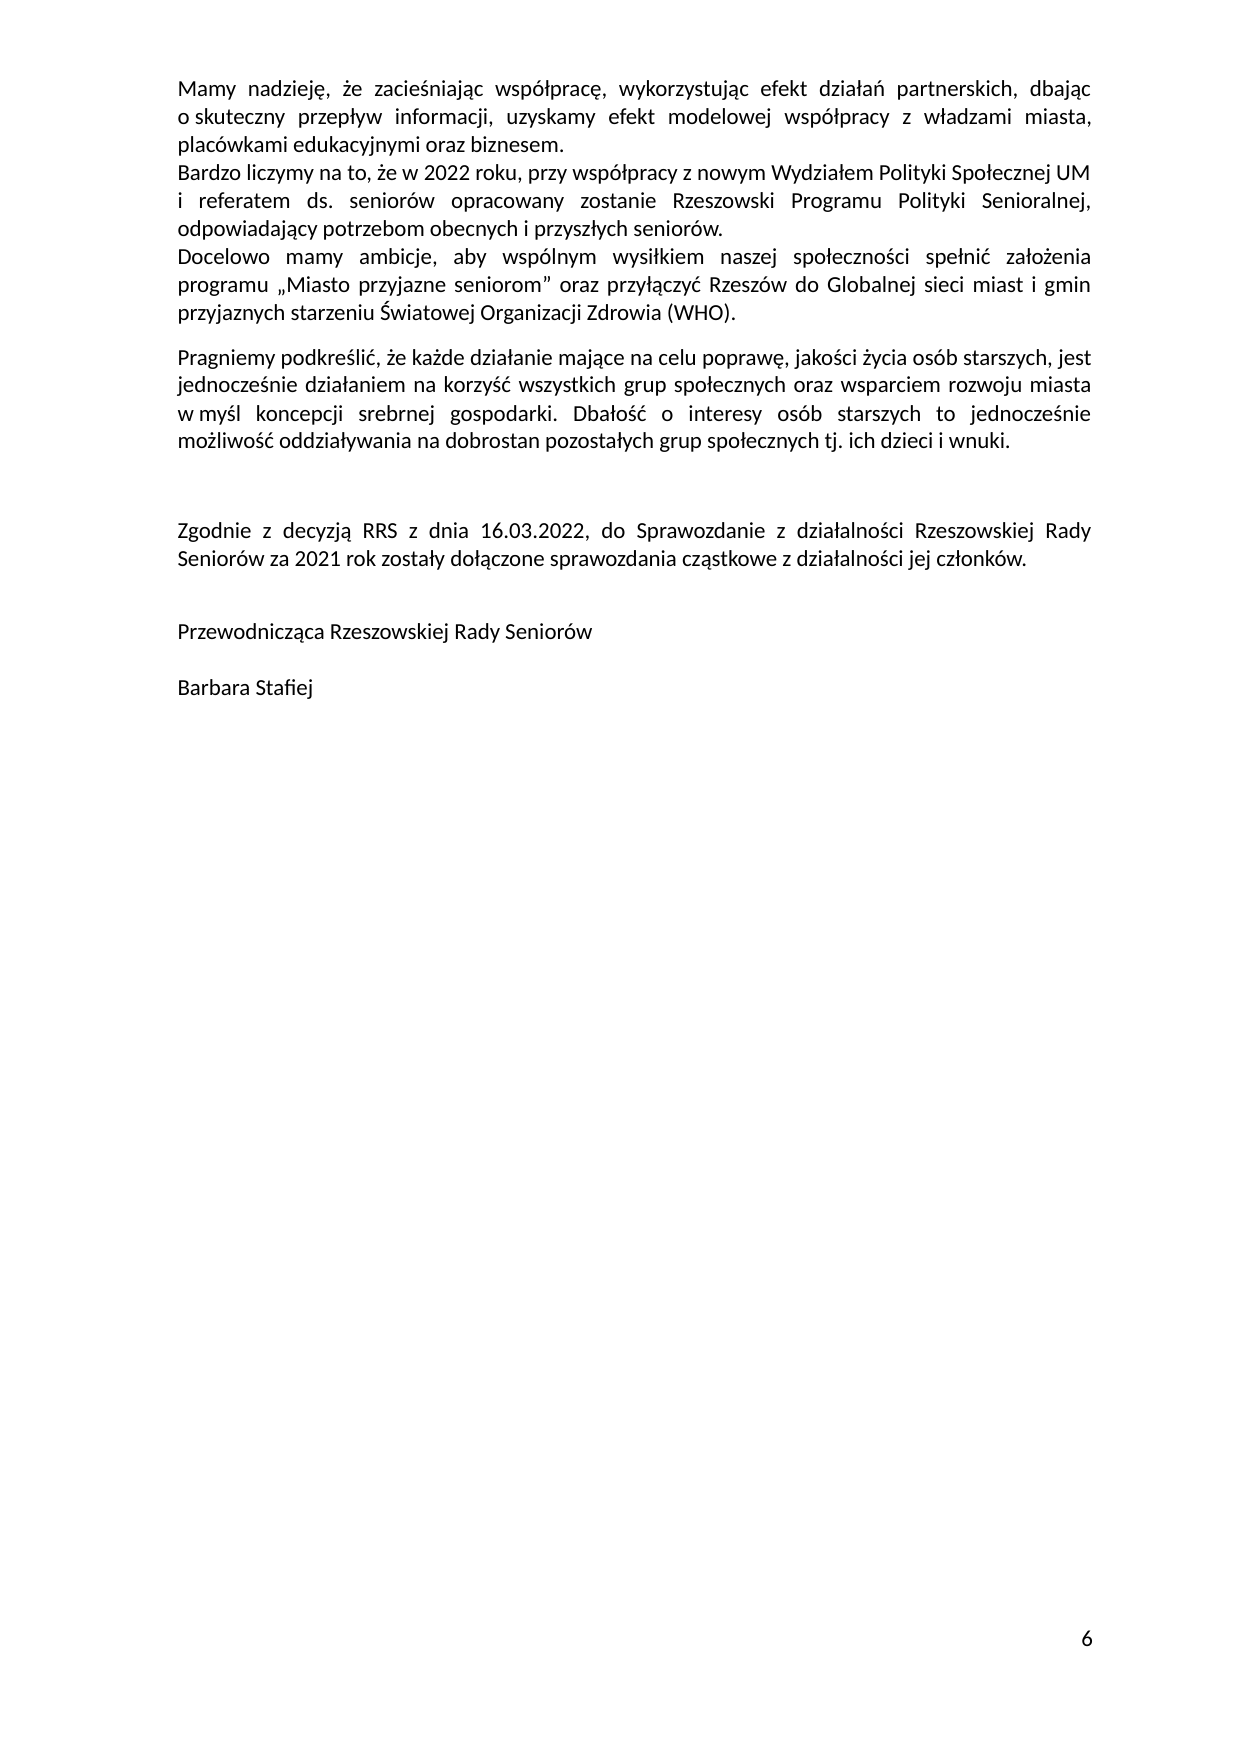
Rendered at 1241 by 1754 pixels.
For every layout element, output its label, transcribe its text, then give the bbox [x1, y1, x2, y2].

text Zgodnie z decyzją RRS z dnia 16.03.2022, do Sprawozdanie z działalności Rzeszowskiej Rady Seniorów za 2021 rok zostały dołączone sprawozdania cząstkowe z działalności jej członków. [177, 516, 1093, 572]
text Przewodnicząca Rzeszowskiej Rady Seniorów [177, 617, 1093, 645]
text Bardzo liczymy na to, że w 2022 roku, przy współpracy z nowym Wydziałem Polityki Społecznej UM i referatem ds. seniorów opracowany zostanie Rzeszowski Programu Polityki Senioralnej, odpowiadający potrzebom obecnych i przyszłych seniorów. [177, 158, 1093, 242]
text Docelowo mamy ambicje, aby wspólnym wysiłkiem naszej społeczności spełnić założenia programu „Miasto przyjazne seniorom” oraz przyłączyć Rzeszów do Globalnej sieci miast i gmin przyjaznych starzeniu Światowej Organizacji Zdrowia (WHO). [177, 242, 1093, 326]
text Pragniemy podkreślić, że każde działanie mające na celu poprawę, jakości życia osób starszych, jest jednocześnie działaniem na korzyść wszystkich grup społecznych oraz wsparciem rozwoju miasta w myśl koncepcji srebrnej gospodarki. Dbałość o interesy osób starszych to jednocześnie możliwość oddziaływania na dobrostan pozostałych grup społecznych tj. ich dzieci i wnuki. [177, 343, 1093, 455]
text Mamy nadzieję, że zacieśniając współpracę, wykorzystując efekt działań partnerskich, dbając o skuteczny przepływ informacji, uzyskamy efekt modelowej współpracy z władzami miasta, placówkami edukacyjnymi oraz biznesem. [177, 74, 1093, 158]
text Barbara Stafiej [177, 673, 1093, 701]
